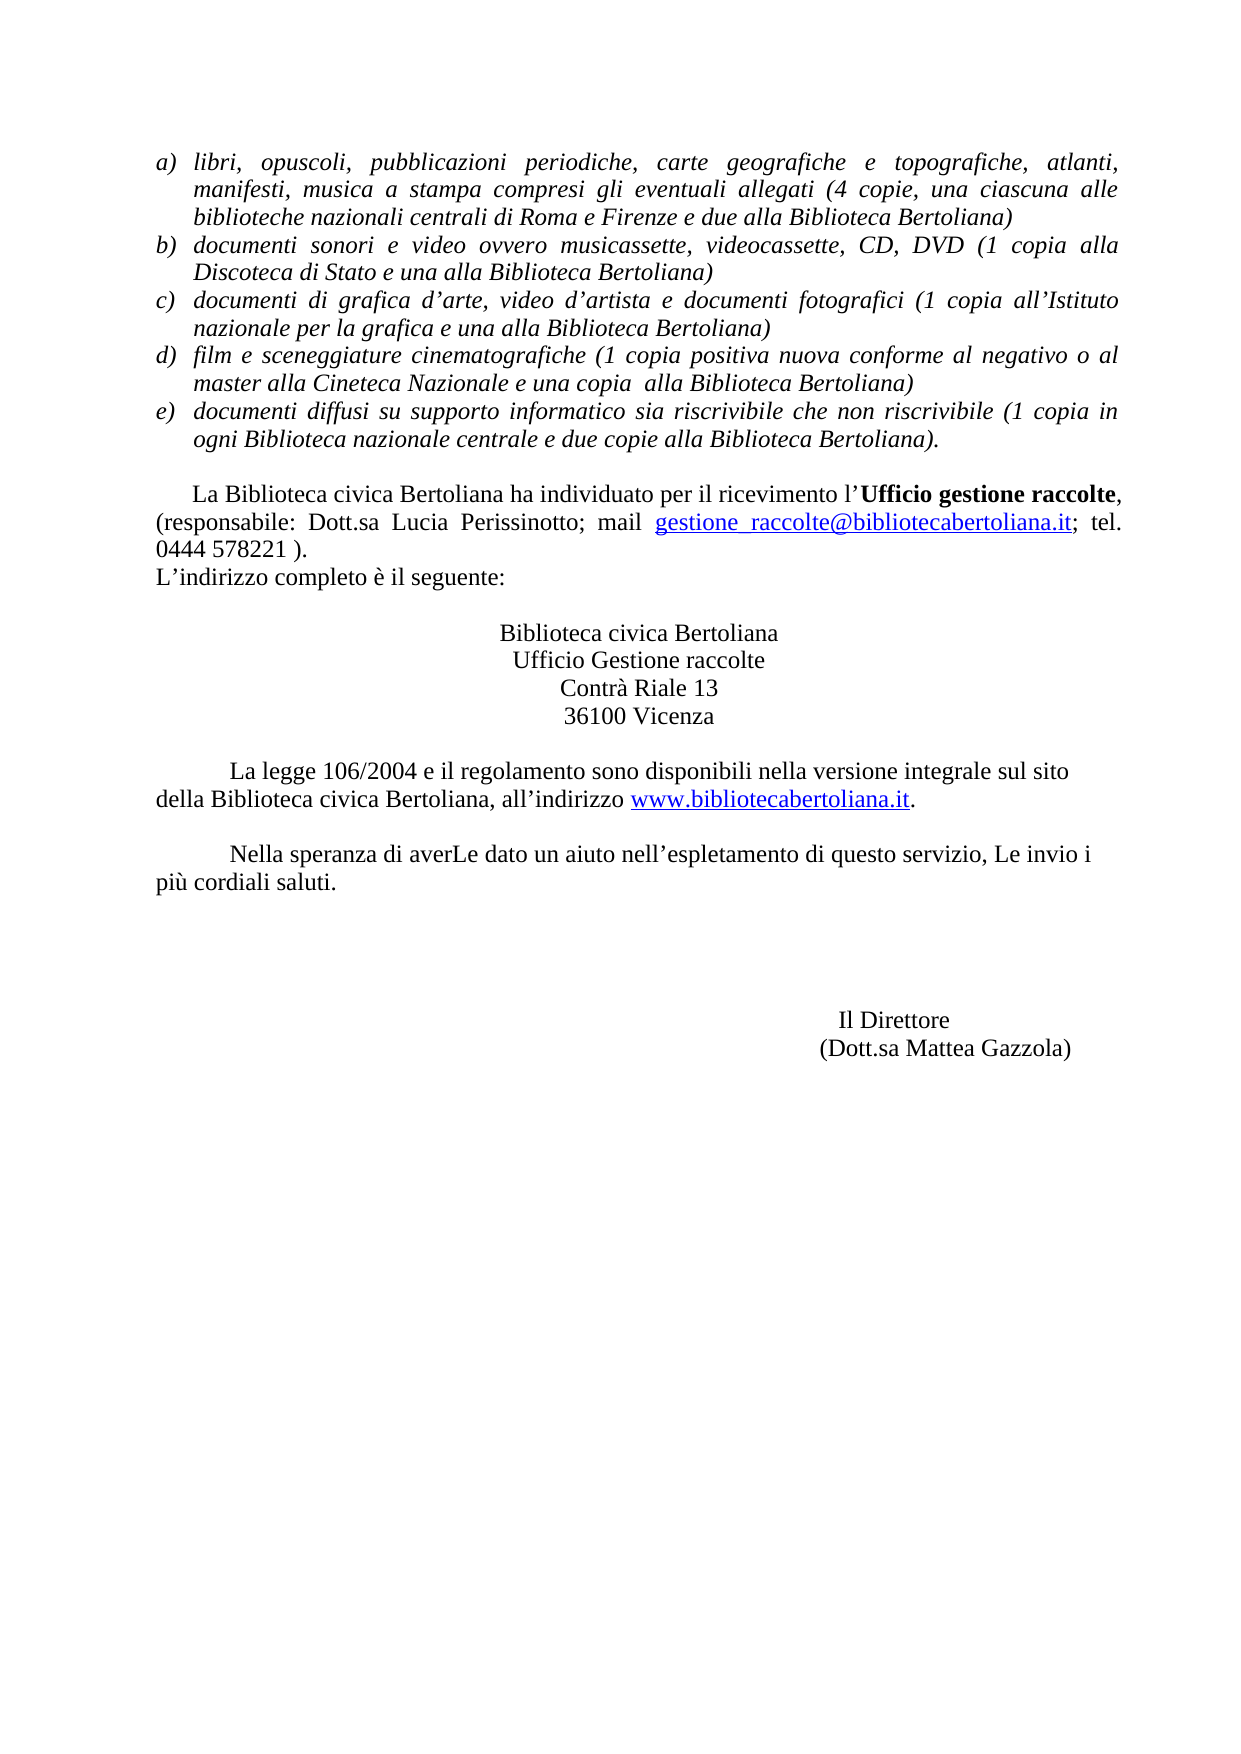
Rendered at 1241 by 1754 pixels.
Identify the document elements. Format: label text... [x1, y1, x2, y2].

text Ufficio Gestione raccolte [156, 646, 1122, 674]
text Il Direttore [156, 1007, 1122, 1034]
list documenti sonori e video ovvero musicassette, videocassette, CD, DVD (1 copia alla Discoteca di Stato e una alla Biblioteca Bertoliana) [156, 231, 1122, 286]
text 36100 Vicenza [156, 702, 1122, 729]
text L’indirizzo completo è il seguente: [156, 563, 1122, 591]
list libri, opuscoli, pubblicazioni periodiche, carte geografiche e topografiche, atlanti, manifesti, musica a stampa compresi gli eventuali allegati (4 copie, una ciascuna alle biblioteche nazionali centrali di Roma e Firenze e due alla Biblioteca Bertoliana) [156, 148, 1122, 231]
text La legge 106/2004 e il regolamento sono disponibili nella versione integrale sul sito della Biblioteca civica Bertoliana, all’indirizzo www.bibliotecabertoliana.it. [156, 757, 1122, 813]
text Nella speranza di averLe dato un aiuto nell’espletamento di questo servizio, Le invio i più cordiali saluti. [156, 840, 1122, 896]
list film e sceneggiature cinematografiche (1 copia positiva nuova conforme al negativo o al master alla Cineteca Nazionale e una copia alla Biblioteca Bertoliana) [156, 342, 1122, 397]
text (Dott.sa Mattea Gazzola) [156, 1034, 1122, 1062]
text La Biblioteca civica Bertoliana ha individuato per il ricevimento l’Ufficio gestione raccolte, (responsabile: Dott.sa Lucia Perissinotto; mail gestione_raccolte@bibliotecabertoliana.it; tel. 0444 578221 ). [156, 480, 1122, 563]
text Contrà Riale 13 [156, 674, 1122, 702]
list documenti di grafica d’arte, video d’artista e documenti fotografici (1 copia all’Istituto nazionale per la grafica e una alla Biblioteca Bertoliana) [156, 286, 1122, 342]
list documenti diffusi su supporto informatico sia riscrivibile che non riscrivibile (1 copia in ogni Biblioteca nazionale centrale e due copie alla Biblioteca Bertoliana). [156, 397, 1122, 452]
text Biblioteca civica Bertoliana [156, 619, 1122, 646]
